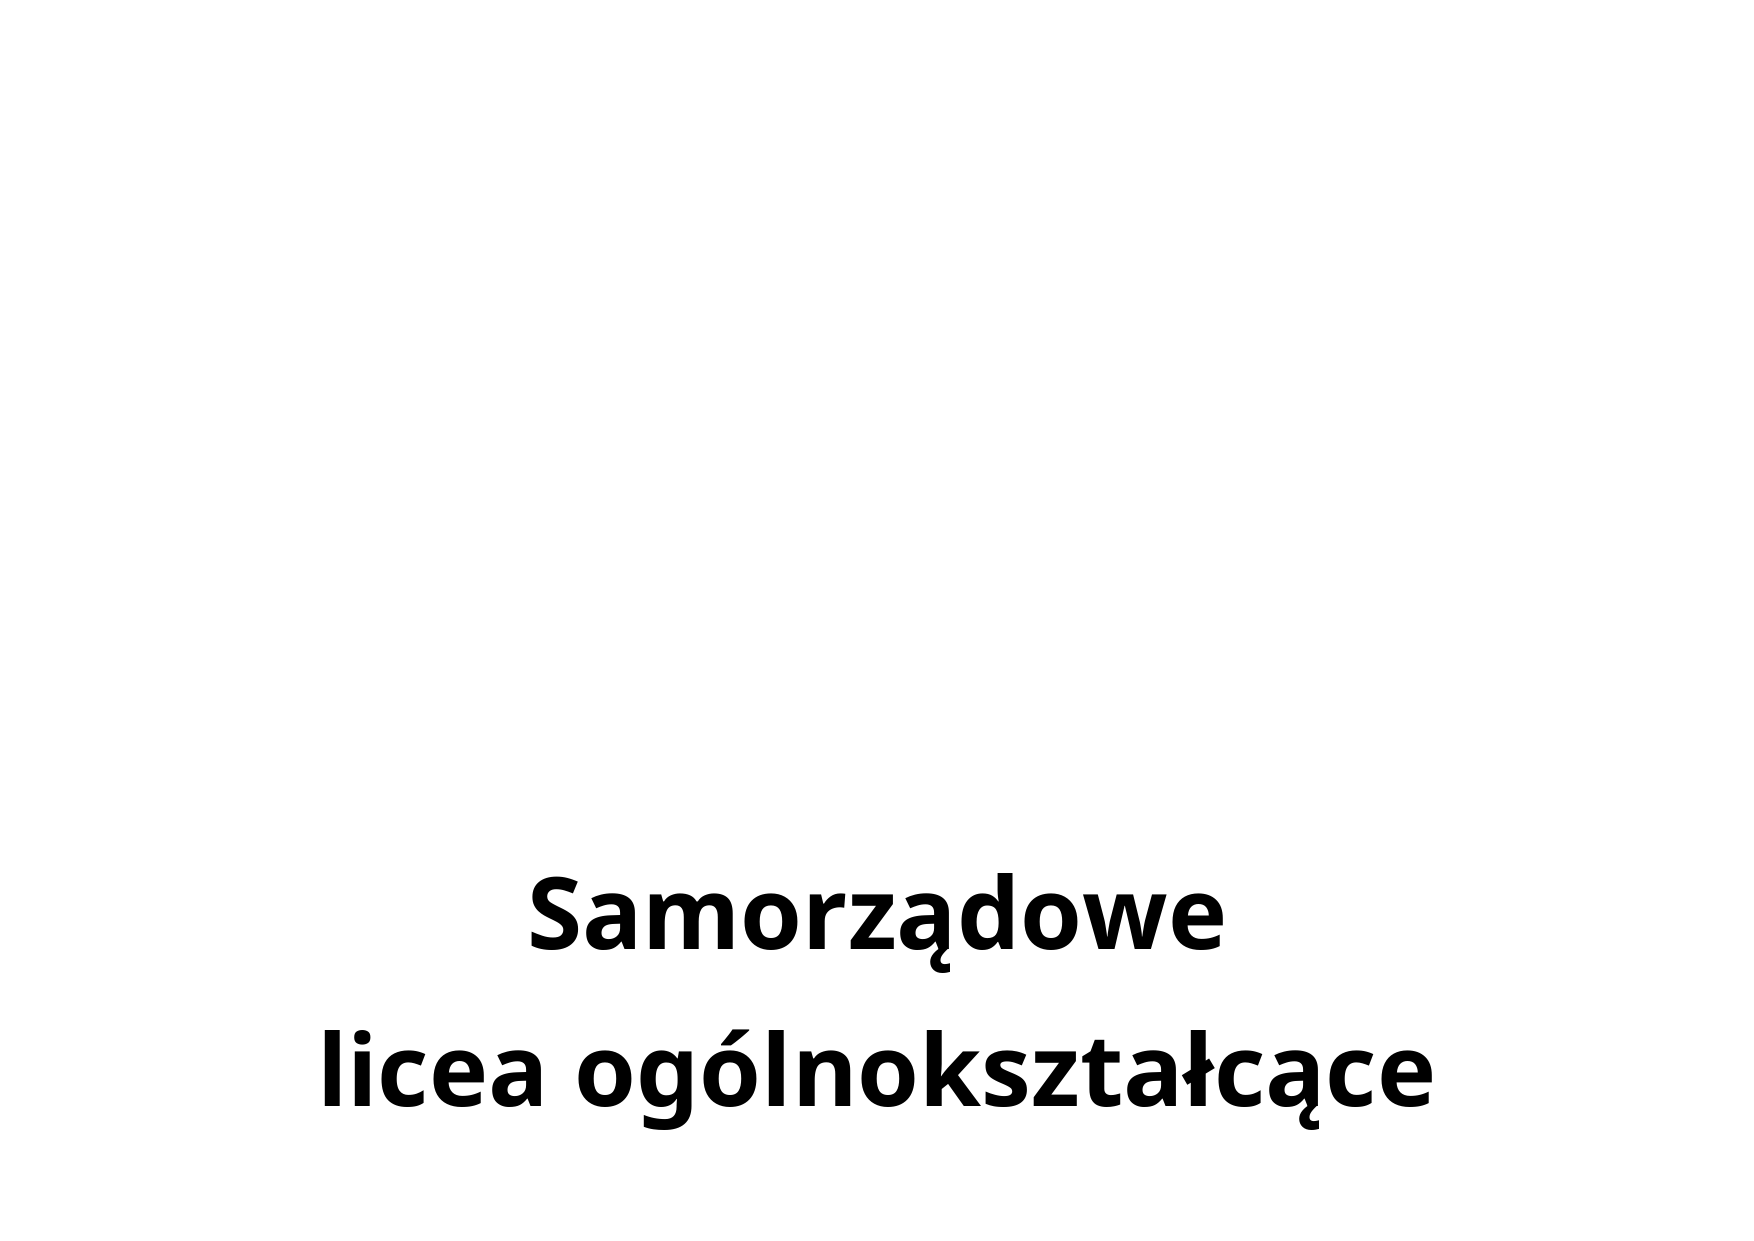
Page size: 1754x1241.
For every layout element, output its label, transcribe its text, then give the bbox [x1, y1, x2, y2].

text Samorządowe [148, 842, 1606, 979]
text licea ogólnokształcące [148, 999, 1606, 1135]
